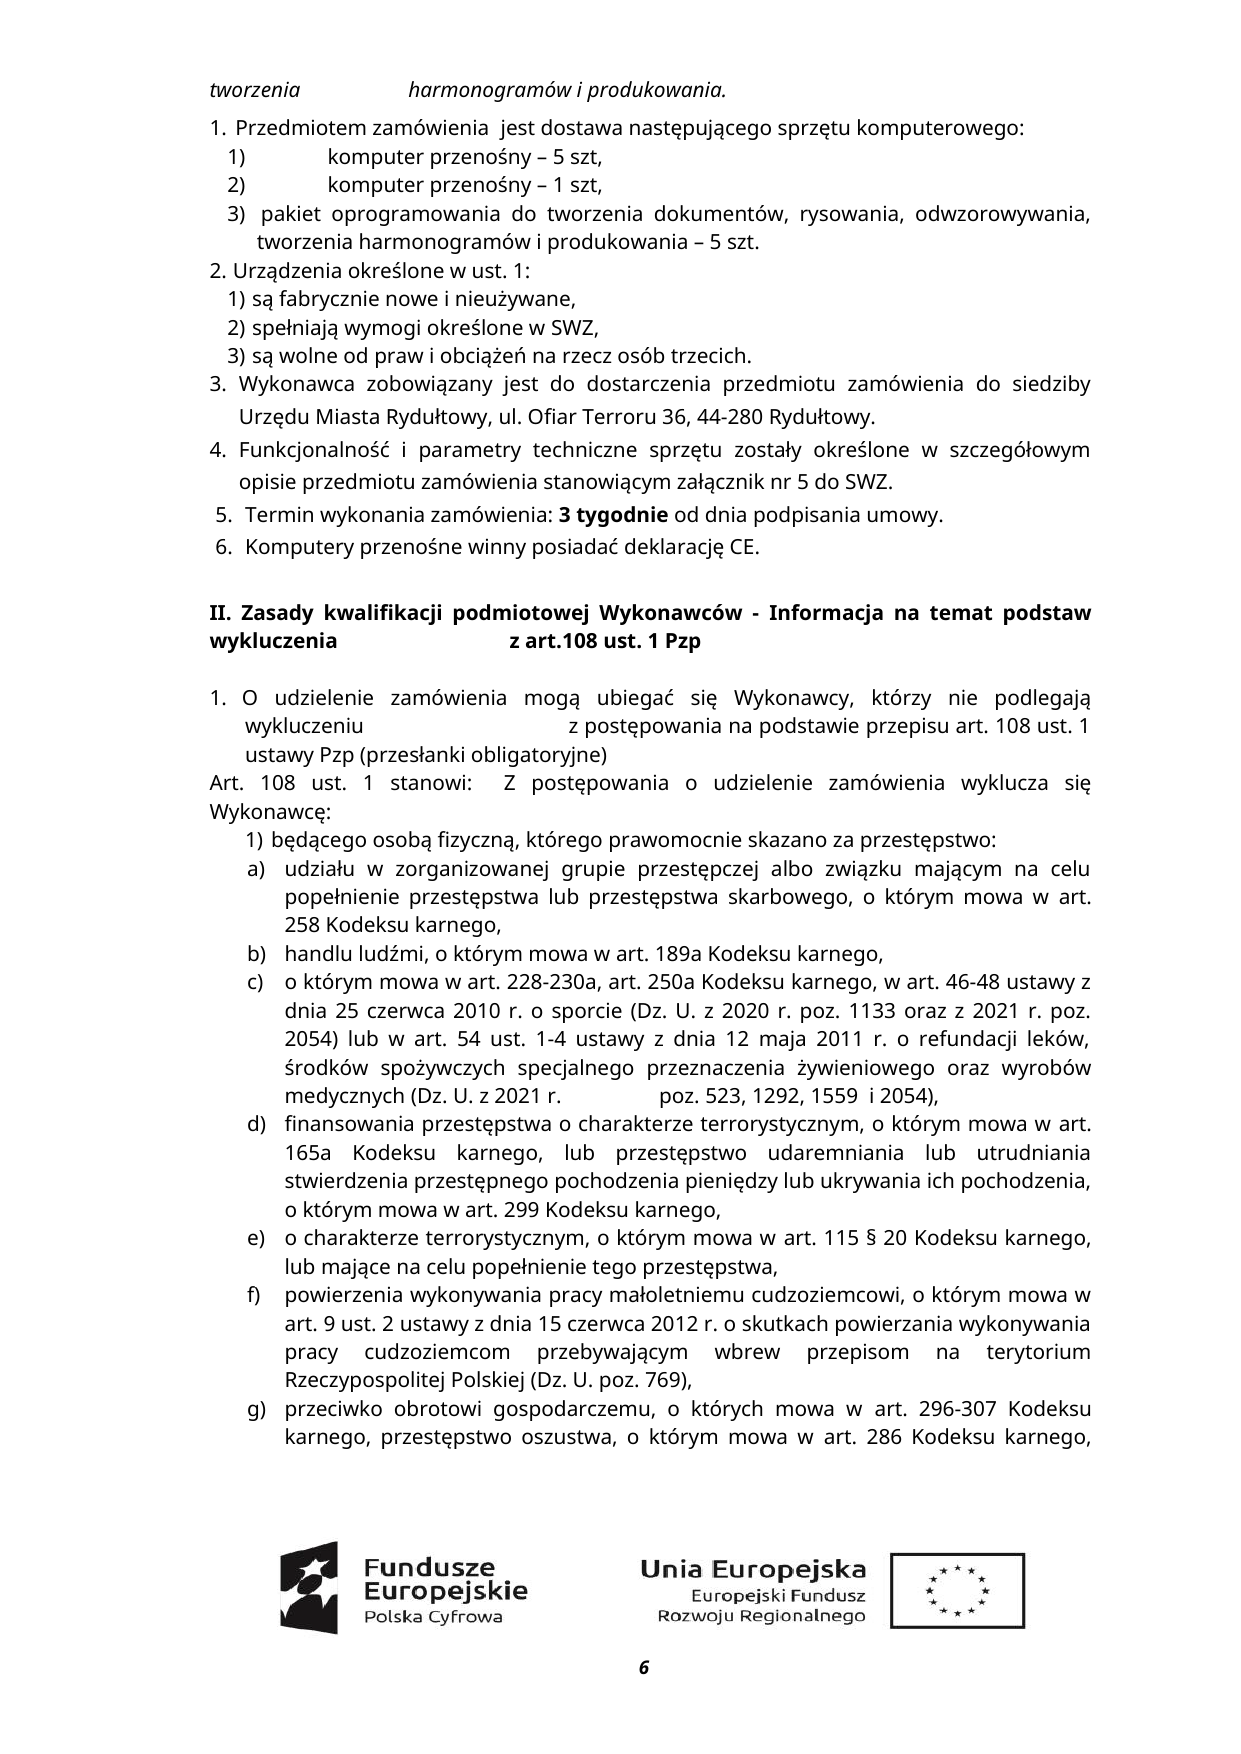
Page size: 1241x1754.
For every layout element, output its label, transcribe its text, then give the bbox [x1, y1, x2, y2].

list komputer przenośny – 5 szt, [227, 142, 1092, 170]
list Funkcjonalność i parametry techniczne sprzętu zostały określone w szczegółowym opisie przedmiotu zamówienia stanowiącym załącznik nr 5 do SWZ. [209, 435, 1092, 496]
list są fabrycznie nowe i nieużywane, [227, 284, 1092, 313]
list są wolne od praw i obciążeń na rzecz osób trzecich. [227, 341, 1092, 369]
list o którym mowa w art. 228-230a, art. 250a Kodeksu karnego, w art. 46-48 ustawy z dnia 25 czerwca 2010 r. o sporcie (Dz. U. z 2020 r. poz. 1133 oraz z 2021 r. poz. 2054) lub w art. 54 ust. 1-4 ustawy z dnia 12 maja 2011 r. o refundacji leków, środków spożywczych specjalnego przeznaczenia żywieniowego oraz wyrobów medycznych (Dz. U. z 2021 r. poz. 523, 1292, 1559 i 2054), [247, 967, 1092, 1109]
list finansowania przestępstwa o charakterze terrorystycznym, o którym mowa w art. 165a Kodeksu karnego, lub przestępstwo udaremniania lub utrudniania stwierdzenia przestępnego pochodzenia pieniędzy lub ukrywania ich pochodzenia, o którym mowa w art. 299 Kodeksu karnego, [247, 1109, 1092, 1223]
list Urządzenia określone w ust. 1: [209, 256, 1092, 284]
list spełniają wymogi określone w SWZ, [227, 313, 1092, 341]
list powierzenia wykonywania pracy małoletniemu cudzoziemcowi, o którym mowa w art. 9 ust. 2 ustawy z dnia 15 czerwca 2012 r. o skutkach powierzania wykonywania pracy cudzoziemcom przebywającym wbrew przepisom na terytorium Rzeczypospolitej Polskiej (Dz. U. poz. 769), [247, 1280, 1092, 1394]
list handlu ludźmi, o którym mowa w art. 189a Kodeksu karnego, [247, 939, 1092, 967]
list Art. 108 ust. 1 stanowi: Z postępowania o udzielenie zamówienia wyklucza się Wykonawcę: [209, 768, 1092, 825]
list komputer przenośny – 1 szt, [227, 170, 1092, 199]
subtitle II. Zasady kwalifikacji podmiotowej Wykonawców - Informacja na temat podstaw wykluczenia z art.108 ust. 1 Pzp [209, 598, 1092, 654]
list Przedmiotem zamówienia jest dostawa następującego sprzętu komputerowego: [209, 113, 1092, 142]
list Komputery przenośne winny posiadać deklarację CE. [215, 532, 1092, 561]
list Termin wykonania zamówienia: 3 tygodnie od dnia podpisania umowy. [215, 500, 1092, 528]
text tworzenia harmonogramów i produkowania. [209, 75, 1092, 103]
list O udzielenie zamówienia mogą ubiegać się Wykonawcy, którzy nie podlegają wykluczeniu z postępowania na podstawie przepisu art. 108 ust. 1 ustawy Pzp (przesłanki obligatoryjne) [209, 683, 1092, 768]
list pakiet oprogramowania do tworzenia dokumentów, rysowania, odwzorowywania, tworzenia harmonogramów i produkowania – 5 szt. [227, 199, 1092, 256]
list przeciwko obrotowi gospodarczemu, o których mowa w art. 296-307 Kodeksu karnego, przestępstwo oszustwa, o którym mowa w art. 286 Kodeksu karnego, [247, 1394, 1092, 1451]
list Wykonawca zobowiązany jest do dostarczenia przedmiotu zamówienia do siedziby Urzędu Miasta Rydułtowy, ul. Ofiar Terroru 36, 44-280 Rydułtowy. [209, 369, 1092, 431]
list udziału w zorganizowanej grupie przestępczej albo związku mającym na celu popełnienie przestępstwa lub przestępstwa skarbowego, o którym mowa w art. 258 Kodeksu karnego, [247, 854, 1092, 939]
list o charakterze terrorystycznym, o którym mowa w art. 115 § 20 Kodeksu karnego, lub mające na celu popełnienie tego przestępstwa, [247, 1223, 1092, 1280]
list będącego osobą fizyczną, którego prawomocnie skazano za przestępstwo: [245, 825, 1092, 854]
